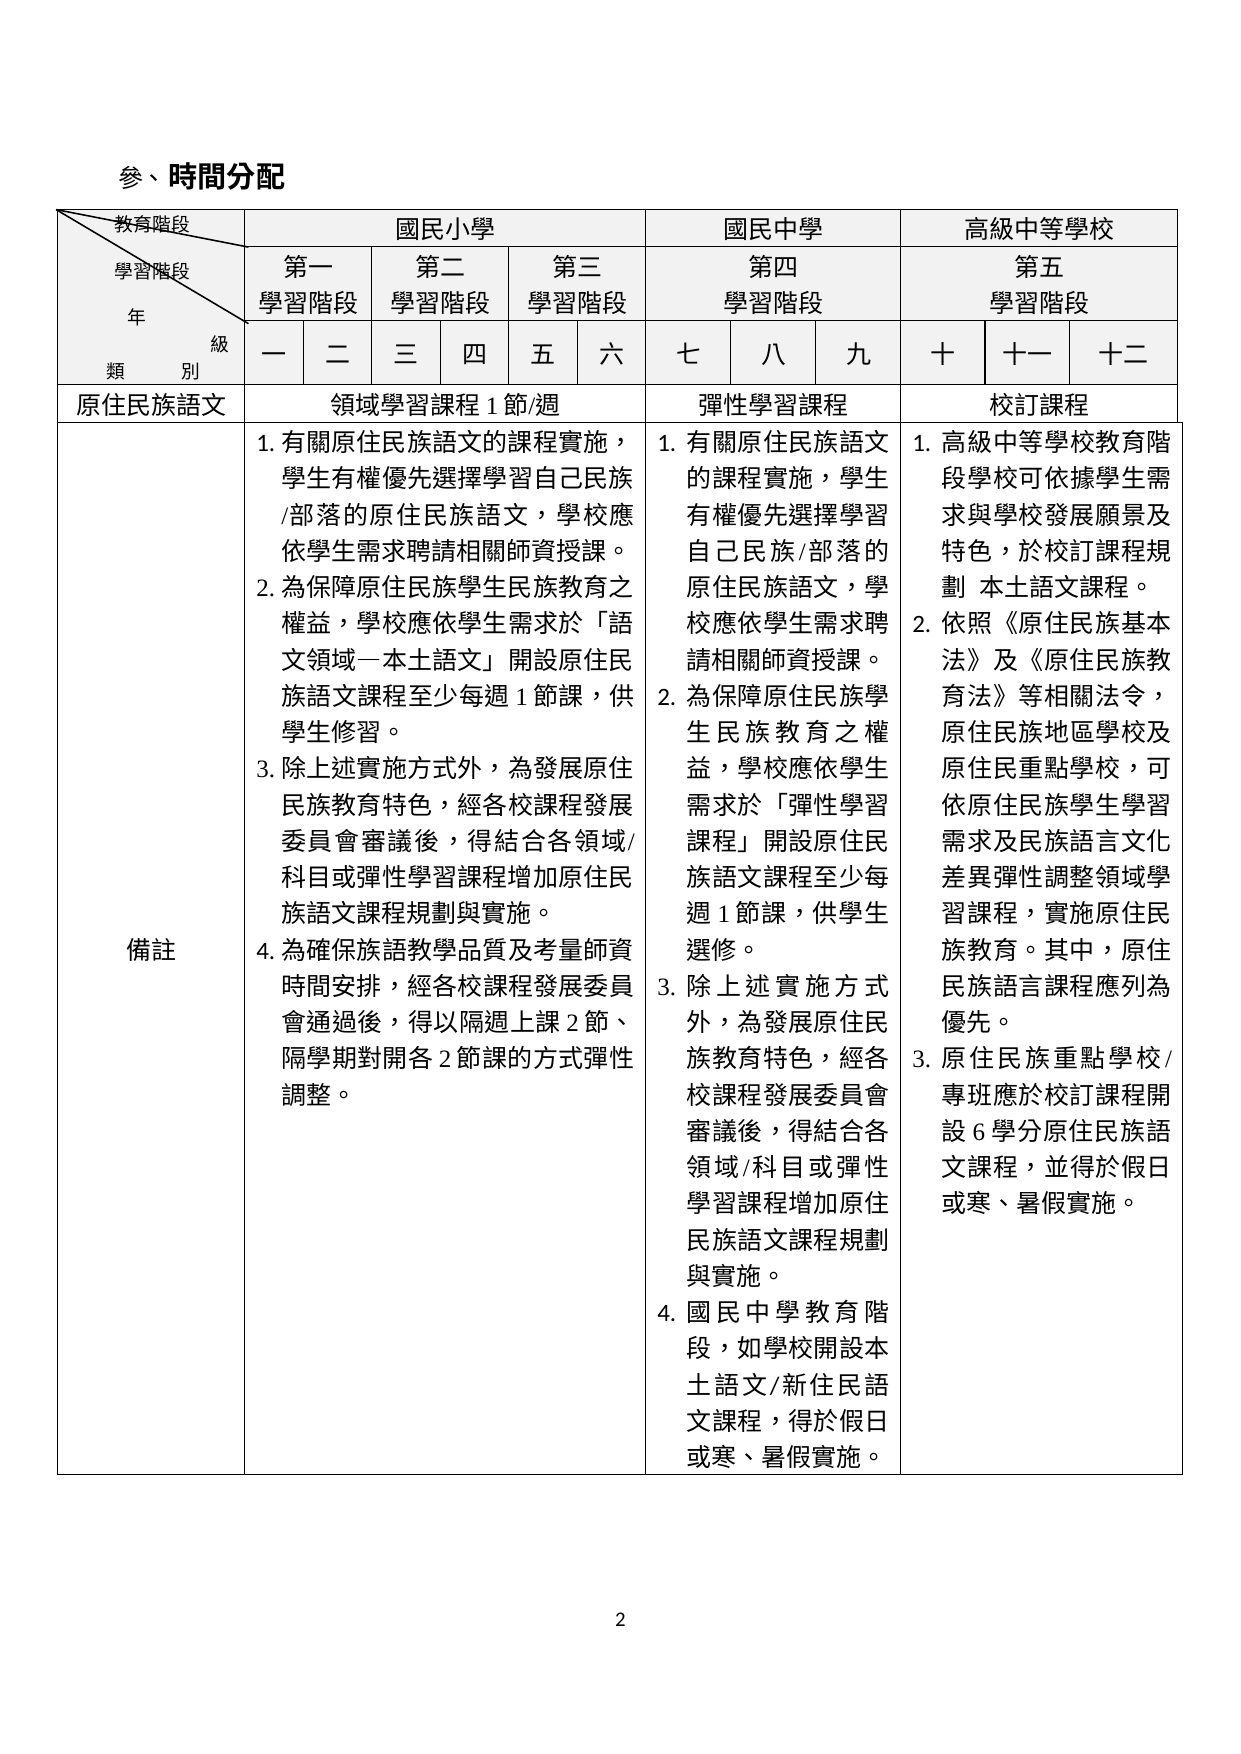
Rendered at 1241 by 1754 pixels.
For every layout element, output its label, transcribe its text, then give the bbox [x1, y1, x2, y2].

table_cell 一 [245, 321, 303, 384]
table_cell 八 [731, 321, 815, 384]
table_cell 原住民族語文 [58, 385, 244, 422]
table_cell 十一 [986, 321, 1069, 384]
table_header 高級中等學校 [901, 210, 1177, 246]
table_cell [1178, 384, 1183, 422]
table_cell 七 [646, 321, 730, 384]
table_header 教育階段 學習階段 年 級 類 別 [66, 213, 244, 319]
table_cell 第四 學習階段 [646, 247, 900, 320]
table_cell 高級中等學校教育階段學校可依據學生需求與學校發展願景及特色，於校訂課程規劃 本土語文課程。 依照《原住民族基本法》及《原住民族教育法》等相關法令，原住民族地區學校及原住民重點學校，可依原住民族學生學習需求及民族語言文化差異彈性調整領域學習課程，實施原住民族教育。其中，原住民族語言課程應列為優先。 原住民族重點學校/專班應於校訂課程開設6學分原住民族語文課程，並得於假日或寒、暑假實施。 [901, 423, 1182, 1474]
table_header 教育階段 學習階段 年 級 類 別 [68, 210, 244, 245]
table_header [1178, 209, 1183, 246]
table_cell 領域學習課程1節/週 [245, 385, 645, 422]
table_cell 備註 [58, 423, 244, 1474]
table_cell 五 [509, 321, 577, 384]
table_cell 有關原住民族語文的課程實施，學生有權優先選擇學習自己民族/部落的原住民族語文，學校應依學生需求聘請相關師資授課。 為保障原住民族學生民族教育之權益，學校應依學生需求於「語文領域—本土語文」開設原住民族語文課程至少每週1節課，供學生修習。 除上述實施方式外，為發展原住民族教育特色，經各校課程發展委員會審議後，得結合各領域/科目或彈性學習課程增加原住民族語文課程規劃與實施。 為確保族語教學品質及考量師資時間安排，經各校課程發展委員會通過後，得以隔週上課2節、隔學期對開各2節課的方式彈性調整。 [245, 423, 645, 1474]
table_header 國民中學 [646, 210, 900, 246]
table_header 國民小學 [245, 210, 645, 246]
table_cell 有關原住民族語文的課程實施，學生有權優先選擇學習自己民族/部落的原住民族語文，學校應依學生需求聘請相關師資授課。 為保障原住民族學生民族教育之權益，學校應依學生需求於「彈性學習課程」開設原住民族語文課程至少每週1節課，供學生選修。 除上述實施方式外，為發展原住民族教育特色，經各校課程發展委員會審議後，得結合各領域/科目或彈性學習課程增加原住民族語文課程規劃與實施。 國民中學教育階段，如學校開設本土語文/新住民語文課程，得於假日或寒、暑假實施。 [646, 423, 900, 1474]
table_cell 第二 學習階段 [372, 247, 508, 320]
table_cell 第三 學習階段 [509, 247, 645, 320]
table_cell 四 [441, 321, 508, 384]
table_header 教育階段 學習階段 年 級 類 別 [58, 213, 244, 384]
list 時間分配 [118, 153, 1122, 196]
table_cell 十 [901, 321, 984, 384]
table_cell [1178, 320, 1183, 384]
table_cell 六 [578, 321, 645, 384]
table_cell 校訂課程 [901, 385, 1177, 422]
table_cell 彈性學習課程 [646, 385, 900, 422]
table_cell 九 [816, 321, 900, 384]
table_cell 第五 學習階段 [901, 247, 1177, 320]
table_cell 二 [304, 321, 371, 384]
table_cell [1178, 246, 1183, 320]
table_cell 三 [372, 321, 440, 384]
table_cell 十二 [1070, 321, 1177, 384]
table_cell 第一 學習階段 [245, 247, 371, 320]
